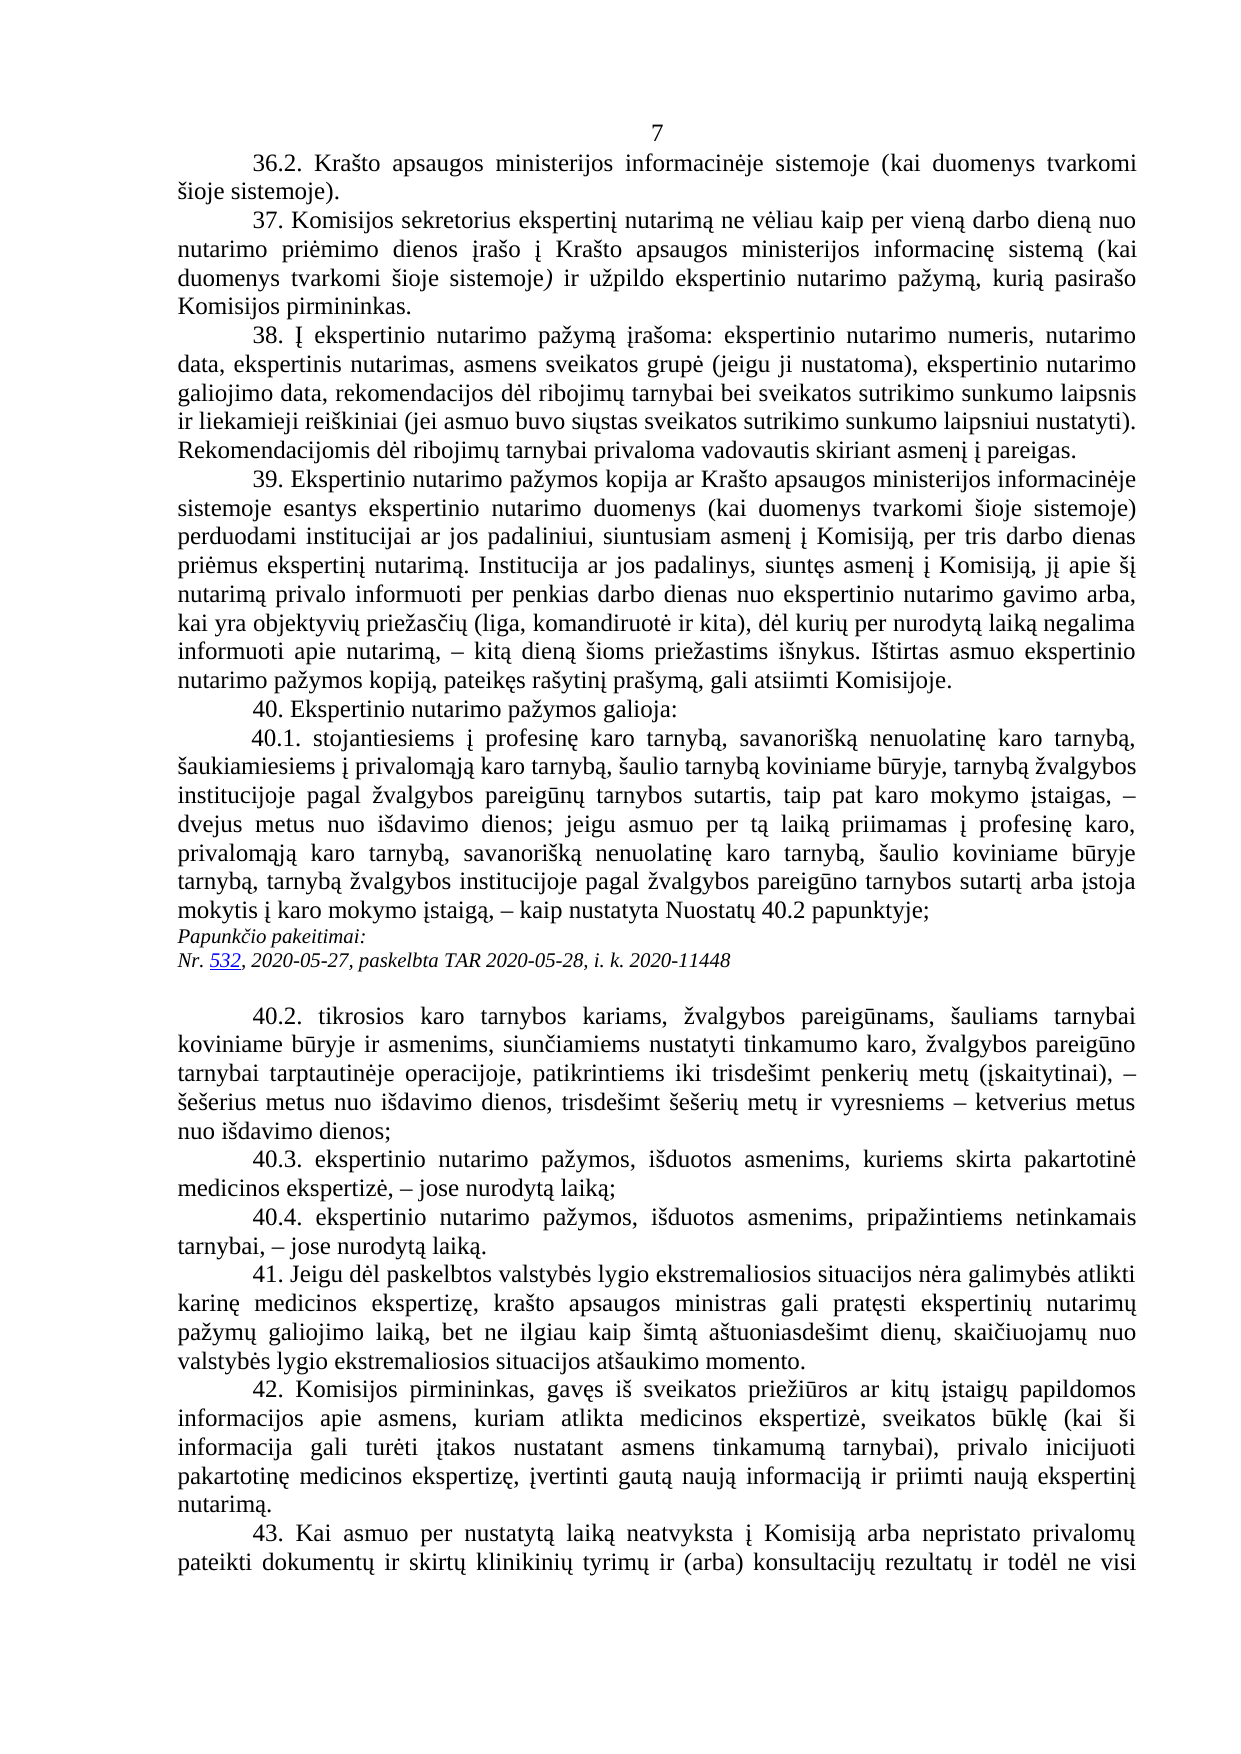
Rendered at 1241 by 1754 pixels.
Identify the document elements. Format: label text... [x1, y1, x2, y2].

text 40.1. stojantiesiems į profesinę karo tarnybą, savanorišką nenuolatinę karo tarnybą, šaukiamiesiems į privalomąją karo tarnybą, šaulio tarnybą koviniame būryje, tarnybą žvalgybos institucijoje pagal žvalgybos pareigūnų tarnybos sutartis, taip pat karo mokymo įstaigas, – dvejus metus nuo išdavimo dienos; jeigu asmuo per tą laiką priimamas į profesinę karo, privalomąją karo tarnybą, savanorišką nenuolatinę karo tarnybą, šaulio koviniame būryje tarnybą, tarnybą žvalgybos institucijoje pagal žvalgybos pareigūno tarnybos sutartį arba įstoja mokytis į karo mokymo įstaigą, – kaip nustatyta Nuostatų 40.2 papunktyje; [177, 723, 1137, 924]
text Nr. 532, 2020-05-27, paskelbta TAR 2020-05-28, i. k. 2020-11448 [177, 948, 1137, 972]
text 43. Kai asmuo per nustatytą laiką neatvyksta į Komisiją arba nepristato privalomų pateikti dokumentų ir skirtų klinikinių tyrimų ir (arba) konsultacijų rezultatų ir todėl ne visi [177, 1518, 1137, 1576]
text 42. Komisijos pirmininkas, gavęs iš sveikatos priežiūros ar kitų įstaigų papildomos informacijos apie asmens, kuriam atlikta medicinos ekspertizė, sveikatos būklę (kai ši informacija gali turėti įtakos nustatant asmens tinkamumą tarnybai), privalo inicijuoti pakartotinę medicinos ekspertizę, įvertinti gautą naują informaciją ir priimti naują ekspertinį nutarimą. [177, 1374, 1137, 1518]
text 38. Į ekspertinio nutarimo pažymą įrašoma: ekspertinio nutarimo numeris, nutarimo data, ekspertinis nutarimas, asmens sveikatos grupė (jeigu ji nustatoma), ekspertinio nutarimo galiojimo data, rekomendacijos dėl ribojimų tarnybai bei sveikatos sutrikimo sunkumo laipsnis ir liekamieji reiškiniai (jei asmuo buvo siųstas sveikatos sutrikimo sunkumo laipsniui nustatyti). Rekomendacijomis dėl ribojimų tarnybai privaloma vadovautis skiriant asmenį į pareigas. [177, 320, 1137, 464]
text 40.4. ekspertinio nutarimo pažymos, išduotos asmenims, pripažintiems netinkamais tarnybai, – jose nurodytą laiką. [177, 1202, 1137, 1259]
text Papunkčio pakeitimai: [177, 924, 1137, 948]
text 39. Ekspertinio nutarimo pažymos kopija ar Krašto apsaugos ministerijos informacinėje sistemoje esantys ekspertinio nutarimo duomenys (kai duomenys tvarkomi šioje sistemoje) perduodami institucijai ar jos padaliniui, siuntusiam asmenį į Komisiją, per tris darbo dienas priėmus ekspertinį nutarimą. Institucija ar jos padalinys, siuntęs asmenį į Komisiją, jį apie šį nutarimą privalo informuoti per penkias darbo dienas nuo ekspertinio nutarimo gavimo arba, kai yra objektyvių priežasčių (liga, komandiruotė ir kita), dėl kurių per nurodytą laiką negalima informuoti apie nutarimą, – kitą dieną šioms priežastims išnykus. Ištirtas asmuo ekspertinio nutarimo pažymos kopiją, pateikęs rašytinį prašymą, gali atsiimti Komisijoje. [177, 464, 1137, 694]
text 36.2. Krašto apsaugos ministerijos informacinėje sistemoje (kai duomenys tvarkomi šioje sistemoje). [177, 148, 1137, 205]
text 41. Jeigu dėl paskelbtos valstybės lygio ekstremaliosios situacijos nėra galimybės atlikti karinę medicinos ekspertizę, krašto apsaugos ministras gali pratęsti ekspertinių nutarimų pažymų galiojimo laiką, bet ne ilgiau kaip šimtą aštuoniasdešimt dienų, skaičiuojamų nuo valstybės lygio ekstremaliosios situacijos atšaukimo momento. [177, 1259, 1137, 1374]
text 40.3. ekspertinio nutarimo pažymos, išduotos asmenims, kuriems skirta pakartotinė medicinos ekspertizė, – jose nurodytą laiką; [177, 1144, 1137, 1202]
text 37. Komisijos sekretorius ekspertinį nutarimą ne vėliau kaip per vieną darbo dieną nuo nutarimo priėmimo dienos įrašo į Krašto apsaugos ministerijos informacinę sistemą (kai duomenys tvarkomi šioje sistemoje) ir užpildo ekspertinio nutarimo pažymą, kurią pasirašo Komisijos pirmininkas. [177, 205, 1137, 320]
text 40.2. tikrosios karo tarnybos kariams, žvalgybos pareigūnams, šauliams tarnybai koviniame būryje ir asmenims, siunčiamiems nustatyti tinkamumo karo, žvalgybos pareigūno tarnybai tarptautinėje operacijoje, patikrintiems iki trisdešimt penkerių metų (įskaitytinai), – šešerius metus nuo išdavimo dienos, trisdešimt šešerių metų ir vyresniems – ketverius metus nuo išdavimo dienos; [177, 1001, 1137, 1144]
text 40. Ekspertinio nutarimo pažymos galioja: [177, 694, 1137, 723]
